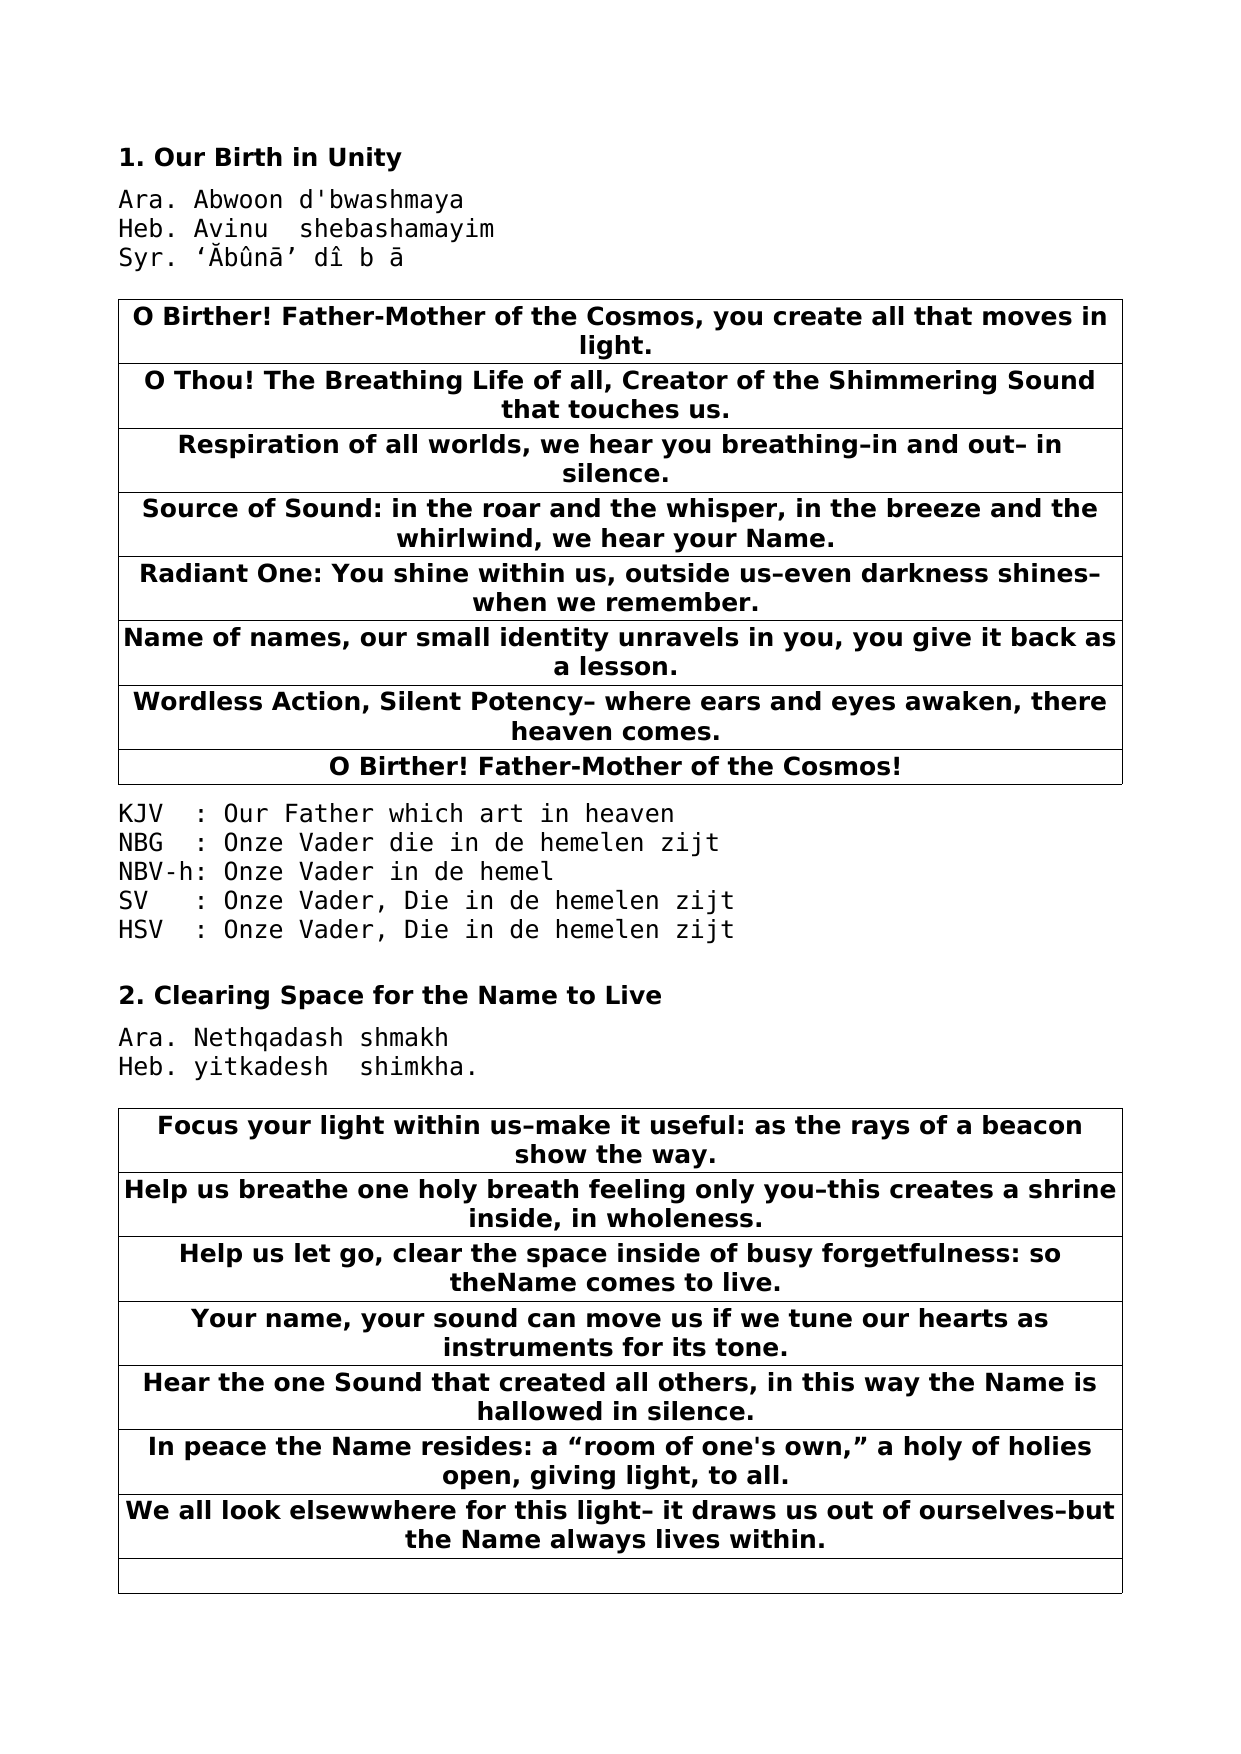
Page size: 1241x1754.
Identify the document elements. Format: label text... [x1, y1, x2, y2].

table_cell Name of names, our small identity unravels in you, you give it back as a lesson. [119, 621, 1122, 684]
table_cell Help us let go, clear the space inside of busy forgetfulness: so theName comes to live. [119, 1237, 1122, 1301]
table_cell Your name, your sound can move us if we tune our hearts as instruments for its tone. [119, 1302, 1122, 1365]
table_cell We all look elsewwhere for this light– it draws us out of ourselves–but the Name always lives within. [119, 1495, 1122, 1558]
table_cell Wordless Action, Silent Potency– where ears and eyes awaken, there heaven comes. [119, 686, 1122, 749]
table_cell O Birther! Father-Mother of the Cosmos! [119, 750, 1122, 784]
subtitle 2. Clearing Space for the Name to Live [118, 981, 1122, 1011]
table_header O Birther! Father-Mother of the Cosmos, you create all that moves in light. [119, 300, 1122, 363]
table_cell Radiant One: You shine within us, outside us–even darkness shines–when we remember. [119, 557, 1122, 620]
text Ara. Abwoon d'bwashmaya Heb. Avinu shebashamayim Syr. ‘Ăbûnā’ dî b ā [118, 185, 1122, 272]
subtitle 1. Our Birth in Unity [118, 143, 1122, 172]
table_cell [119, 1559, 1122, 1593]
table_cell O Thou! The Breathing Life of all, Creator of the Shimmering Sound that touches us. [119, 364, 1122, 427]
text Ara. Nethqadash shmakh Heb. yitkadesh shimkha. [118, 1023, 1122, 1081]
table_cell In peace the Name resides: a “room of one's own,” a holy of holies open, giving light, to all. [119, 1430, 1122, 1493]
text KJV : Our Father which art in heaven NBG : Onze Vader die in de hemelen zijt NBV-h: Onze Vader in de hemel SV : Onze Vader, Die in de hemelen zijt HSV : Onze Vader, Die in de hemelen zijt [118, 799, 1122, 944]
table_cell Source of Sound: in the roar and the whisper, in the breeze and the whirlwind, we hear your Name. [119, 493, 1122, 556]
table_cell Hear the one Sound that created all others, in this way the Name is hallowed in silence. [119, 1366, 1122, 1429]
table_header Focus your light within us–make it useful: as the rays of a beacon show the way. [119, 1109, 1122, 1172]
table_cell Respiration of all worlds, we hear you breathing–in and out– in silence. [119, 429, 1122, 492]
table_cell Help us breathe one holy breath feeling only you–this creates a shrine inside, in wholeness. [119, 1173, 1122, 1236]
